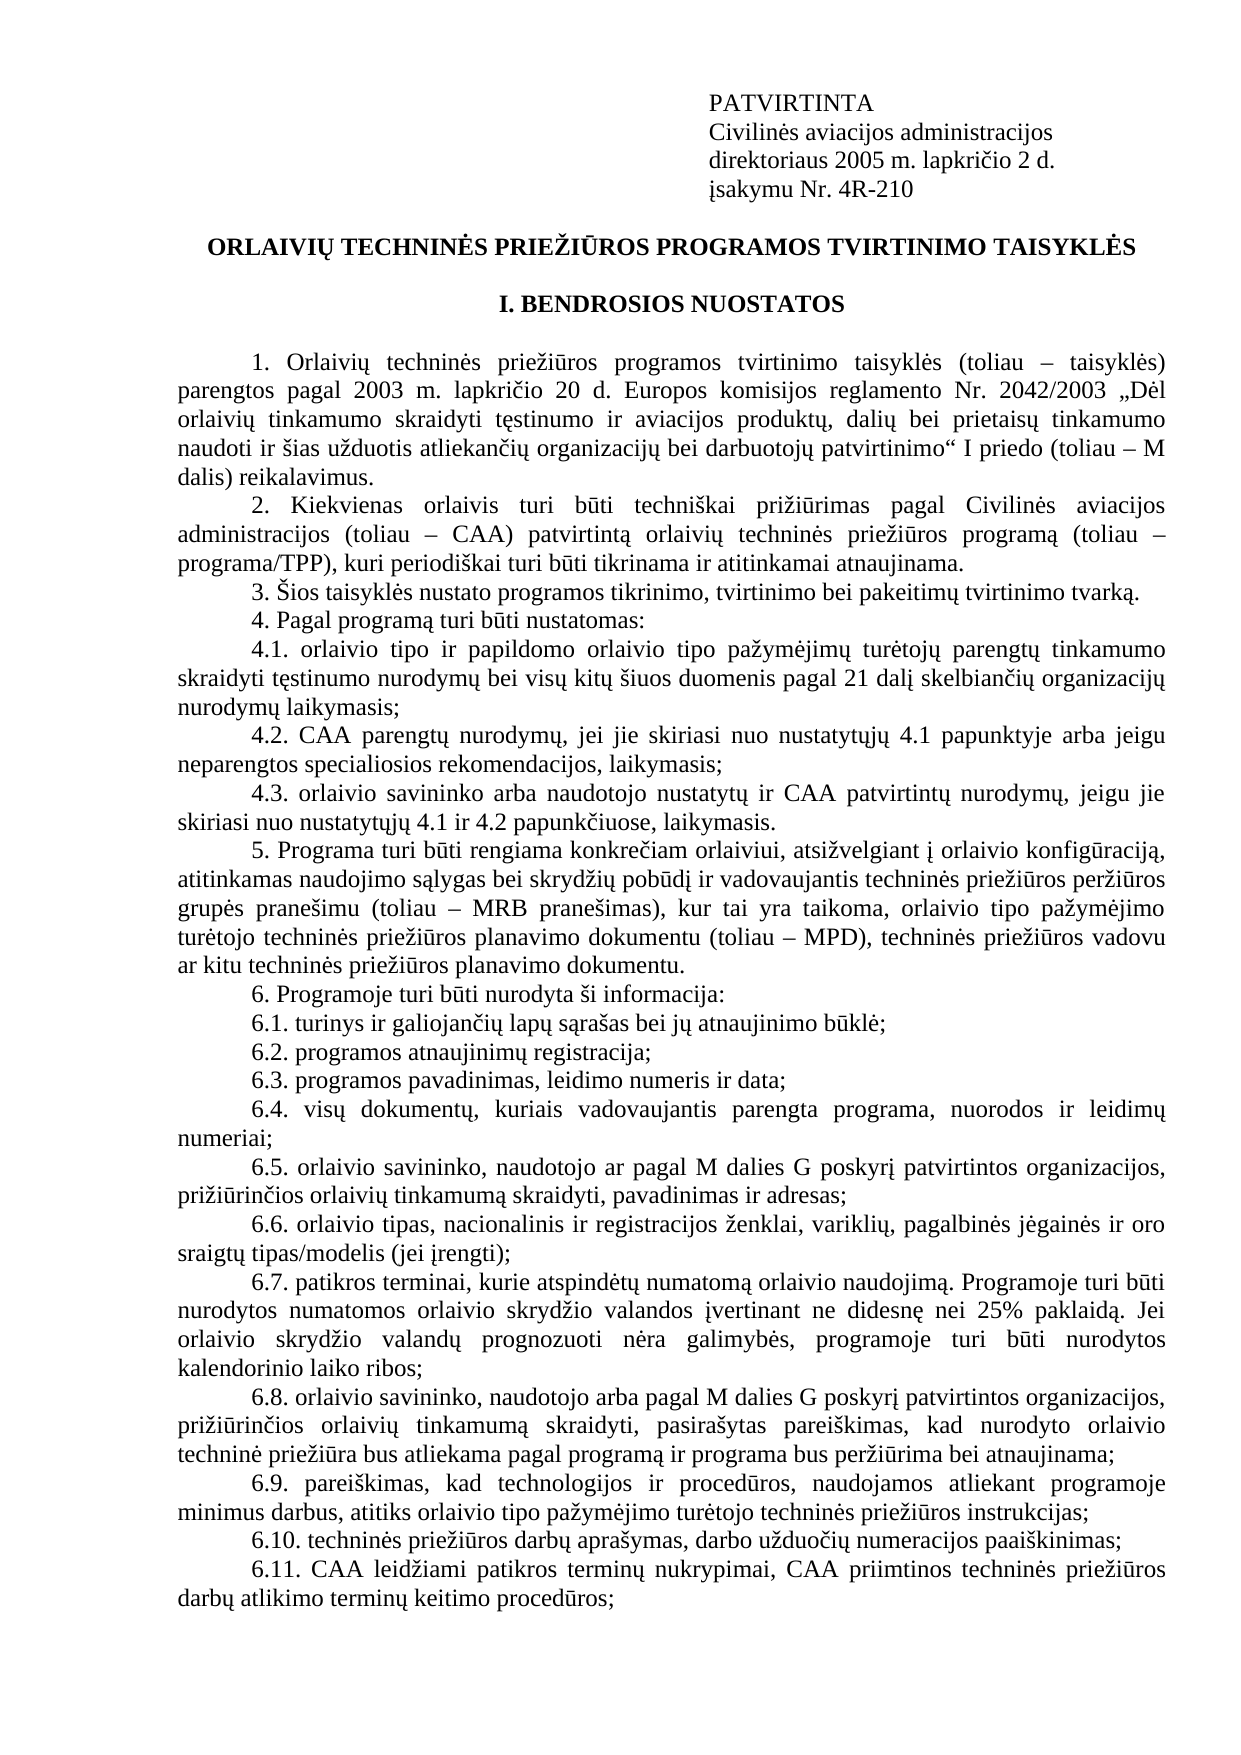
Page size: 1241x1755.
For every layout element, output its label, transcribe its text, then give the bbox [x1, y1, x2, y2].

text 2. Kiekvienas orlaivis turi būti techniškai prižiūrimas pagal Civilinės aviacijos administracijos (toliau – CAA) patvirtintą orlaivių techninės priežiūros programą (toliau – programa/TPP), kuri periodiškai turi būti tikrinama ir atitinkamai atnaujinama. [177, 490, 1166, 577]
text 6.1. turinys ir galiojančių lapų sąrašas bei jų atnaujinimo būklė; [177, 1008, 1166, 1037]
text I. BENDROSIOS NUOSTATOS [177, 289, 1166, 318]
text 6.9. pareiškimas, kad technologijos ir procedūros, naudojamos atliekant programoje minimus darbus, atitiks orlaivio tipo pažymėjimo turėtojo techninės priežiūros instrukcijas; [177, 1468, 1166, 1525]
text 4. Pagal programą turi būti nustatomas: [177, 605, 1166, 634]
text 6.5. orlaivio savininko, naudotojo ar pagal M dalies G poskyrį patvirtintos organizacijos, prižiūrinčios orlaivių tinkamumą skraidyti, pavadinimas ir adresas; [177, 1152, 1166, 1209]
text 4.1. orlaivio tipo ir papildomo orlaivio tipo pažymėjimų turėtojų parengtų tinkamumo skraidyti tęstinumo nurodymų bei visų kitų šiuos duomenis pagal 21 dalį skelbiančių organizacijų nurodymų laikymasis; [177, 634, 1166, 720]
text 6.2. programos atnaujinimų registracija; [177, 1037, 1166, 1065]
text 3. Šios taisyklės nustato programos tikrinimo, tvirtinimo bei pakeitimų tvirtinimo tvarką. [177, 577, 1166, 605]
text PATVIRTINTA [177, 88, 1166, 117]
text įsakymu Nr. 4R-210 [177, 174, 1166, 203]
text 5. Programa turi būti rengiama konkrečiam orlaiviui, atsižvelgiant į orlaivio konfigūraciją, atitinkamas naudojimo sąlygas bei skrydžių pobūdį ir vadovaujantis techninės priežiūros peržiūros grupės pranešimu (toliau – MRB pranešimas), kur tai yra taikoma, orlaivio tipo pažymėjimo turėtojo techninės priežiūros planavimo dokumentu (toliau – MPD), techninės priežiūros vadovu ar kitu techninės priežiūros planavimo dokumentu. [177, 835, 1166, 979]
text 1. Orlaivių techninės priežiūros programos tvirtinimo taisyklės (toliau – taisyklės) parengtos pagal 2003 m. lapkričio 20 d. Europos komisijos reglamento Nr. 2042/2003 „Dėl orlaivių tinkamumo skraidyti tęstinumo ir aviacijos produktų, dalių bei prietaisų tinkamumo naudoti ir šias užduotis atliekančių organizacijų bei darbuotojų patvirtinimo“ I priedo (toliau – M dalis) reikalavimus. [177, 347, 1166, 490]
text 6. Programoje turi būti nurodyta ši informacija: [177, 979, 1166, 1008]
text direktoriaus 2005 m. lapkričio 2 d. [177, 145, 1166, 174]
text 4.3. orlaivio savininko arba naudotojo nustatytų ir CAA patvirtintų nurodymų, jeigu jie skiriasi nuo nustatytųjų 4.1 ir 4.2 papunkčiuose, laikymasis. [177, 778, 1166, 835]
text 6.11. CAA leidžiami patikros terminų nukrypimai, CAA priimtinos techninės priežiūros darbų atlikimo terminų keitimo procedūros; [177, 1554, 1166, 1612]
text ORLAIVIŲ TECHNINĖS PRIEŽIŪROS PROGRAMOS TVIRTINIMO TAISYKLĖS [177, 232, 1166, 260]
text Civilinės aviacijos administracijos [177, 117, 1166, 145]
text 6.8. orlaivio savininko, naudotojo arba pagal M dalies G poskyrį patvirtintos organizacijos, prižiūrinčios orlaivių tinkamumą skraidyti, pasirašytas pareiškimas, kad nurodyto orlaivio techninė priežiūra bus atliekama pagal programą ir programa bus peržiūrima bei atnaujinama; [177, 1382, 1166, 1468]
text 6.6. orlaivio tipas, nacionalinis ir registracijos ženklai, variklių, pagalbinės jėgainės ir oro sraigtų tipas/modelis (jei įrengti); [177, 1209, 1166, 1267]
text 4.2. CAA parengtų nurodymų, jei jie skiriasi nuo nustatytųjų 4.1 papunktyje arba jeigu neparengtos specialiosios rekomendacijos, laikymasis; [177, 720, 1166, 778]
text 6.3. programos pavadinimas, leidimo numeris ir data; [177, 1065, 1166, 1094]
text 6.7. patikros terminai, kurie atspindėtų numatomą orlaivio naudojimą. Programoje turi būti nurodytos numatomos orlaivio skrydžio valandos įvertinant ne didesnę nei 25% paklaidą. Jei orlaivio skrydžio valandų prognozuoti nėra galimybės, programoje turi būti nurodytos kalendorinio laiko ribos; [177, 1267, 1166, 1382]
text 6.10. techninės priežiūros darbų aprašymas, darbo užduočių numeracijos paaiškinimas; [177, 1525, 1166, 1554]
text 6.4. visų dokumentų, kuriais vadovaujantis parengta programa, nuorodos ir leidimų numeriai; [177, 1094, 1166, 1152]
